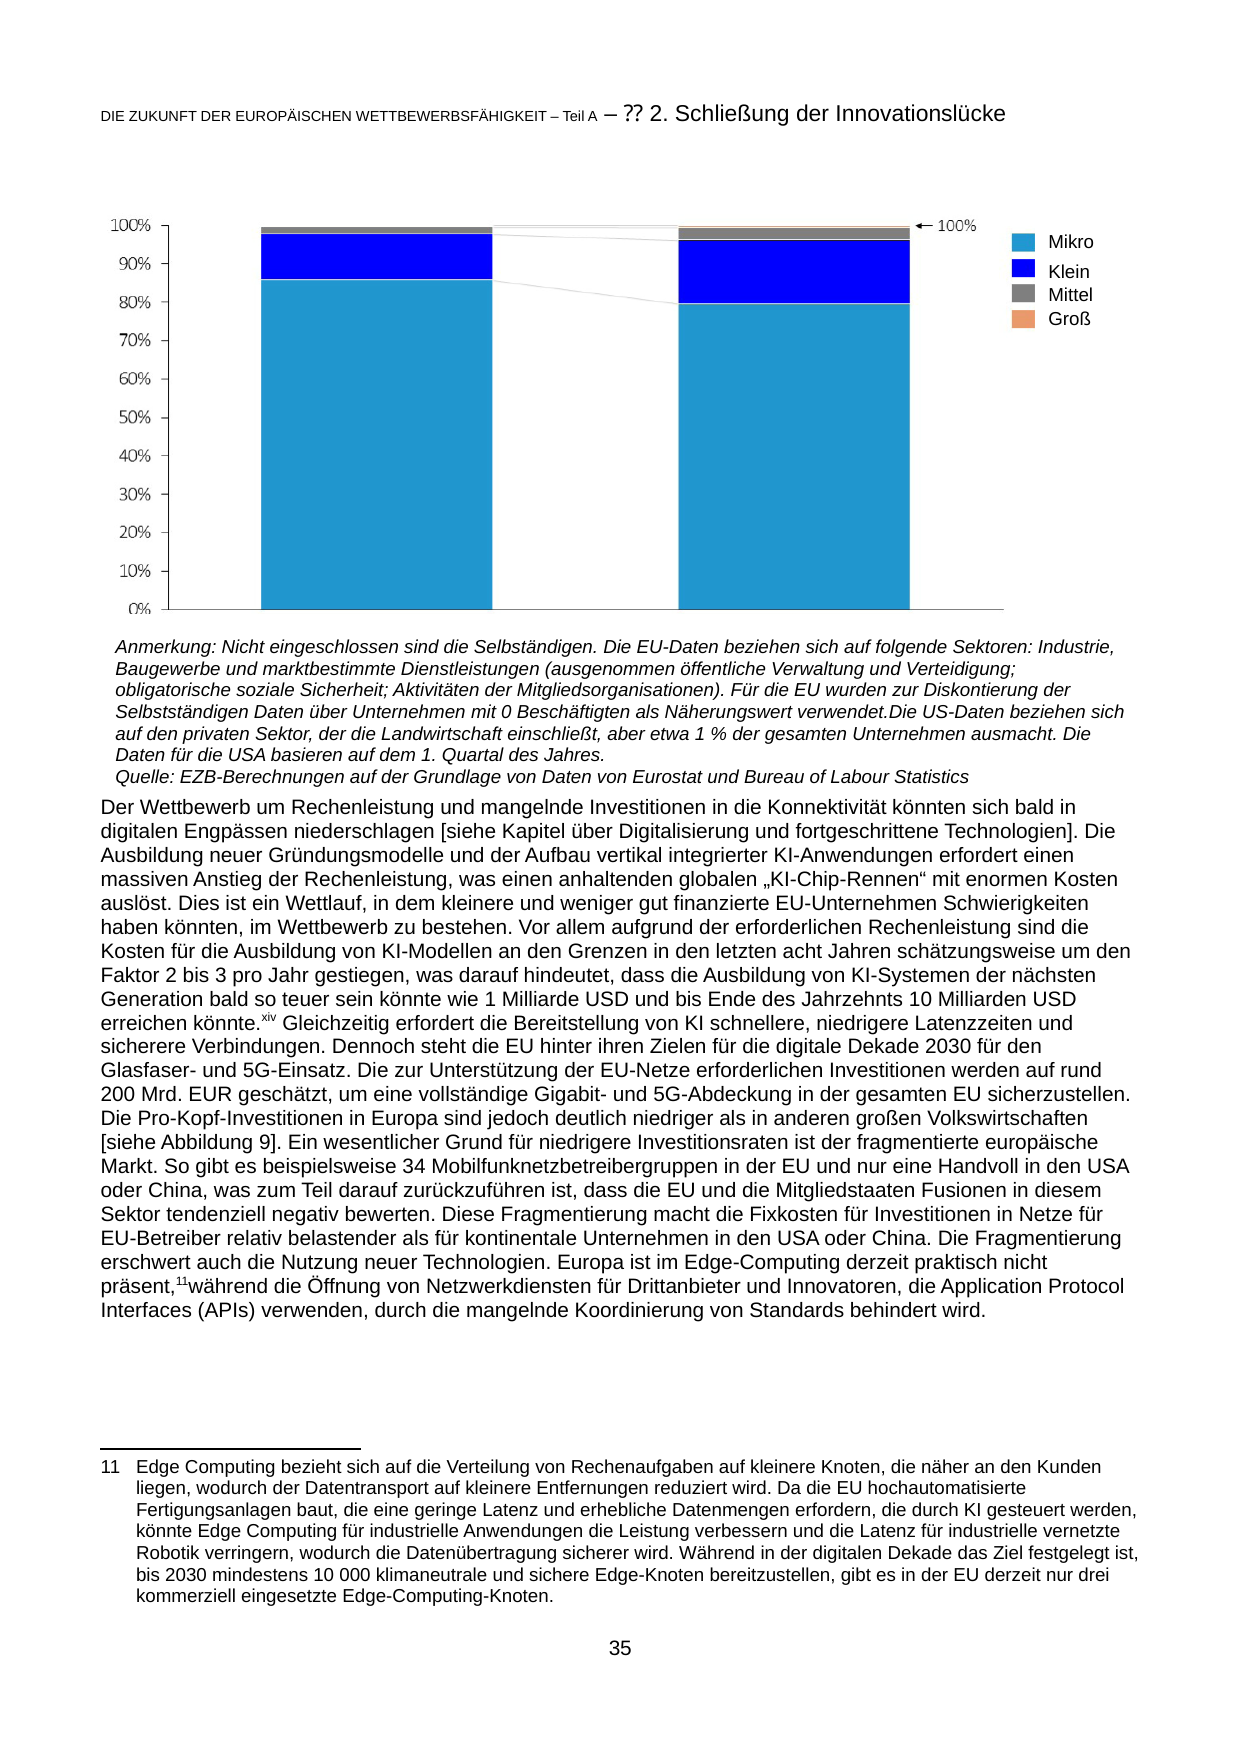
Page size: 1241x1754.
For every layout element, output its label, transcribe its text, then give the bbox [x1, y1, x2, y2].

text Der Wettbewerb um Rechenleistung und mangelnde Investitionen in die Konnektivität könnten sich bald in digitalen Engpässen niederschlagen [siehe Kapitel über Digitalisierung und fortgeschrittene Technologien]. Die Ausbildung neuer Gründungsmodelle und der Aufbau vertikal integrierter KI-Anwendungen erfordert einen massiven Anstieg der Rechenleistung, was einen anhaltenden globalen „KI-Chip-Rennen“ mit enormen Kosten auslöst. Dies ist ein Wettlauf, in dem kleinere und weniger gut finanzierte EU-Unternehmen Schwierigkeiten haben könnten, im Wettbewerb zu bestehen. Vor allem aufgrund der erforderlichen Rechenleistung sind die Kosten für die Ausbildung von KI-Modellen an den Grenzen in den letzten acht Jahren schätzungsweise um den Faktor 2 bis 3 pro Jahr gestiegen, was darauf hindeutet, dass die Ausbildung von KI-Systemen der nächsten Generation bald so teuer sein könnte wie 1 Milliarde USD und bis Ende des Jahrzehnts 10 Milliarden USD erreichen könnte. Gleichzeitig erfordert die Bereitstellung von KI schnellere, niedrigere Latenzzeiten und sicherere Verbindungen. Dennoch steht die EU hinter ihren Zielen für die digitale Dekade 2030 für den Glasfaser- und 5G-Einsatz. Die zur Unterstützung der EU-Netze erforderlichen Investitionen werden auf rund 200 Mrd. EUR geschätzt, um eine vollständige Gigabit- und 5G-Abdeckung in der gesamten EU sicherzustellen. Die Pro-Kopf-Investitionen in Europa sind jedoch deutlich niedriger als in anderen großen Volkswirtschaften [siehe Abbildung 9]. Ein wesentlicher Grund für niedrigere Investitionsraten ist der fragmentierte europäische Markt. So gibt es beispielsweise 34 Mobilfunknetzbetreibergruppen in der EU und nur eine Handvoll in den USA oder China, was zum Teil darauf zurückzuführen ist, dass die EU und die Mitgliedstaaten Fusionen in diesem Sektor tendenziell negativ bewerten. Diese Fragmentierung macht die Fixkosten für Investitionen in Netze für EU-Betreiber relativ belastender als für kontinentale Unternehmen in den USA oder China. Die Fragmentierung erschwert auch die Nutzung neuer Technologien. Europa ist im Edge-Computing derzeit praktisch nicht präsent,während die Öffnung von Netzwerkdiensten für Drittanbieter und Innovatoren, die Application Protocol Interfaces (APIs) verwenden, durch die mangelnde Koordinierung von Standards behindert wird. [100, 195, 1140, 1322]
picture [106, 206, 1035, 614]
text Edge Computing bezieht sich auf die Verteilung von Rechenaufgaben auf kleinere Knoten, die näher an den Kunden liegen, wodurch der Datentransport auf kleinere Entfernungen reduziert wird. Da die EU hochautomatisierte Fertigungsanlagen baut, die eine geringe Latenz und erhebliche Datenmengen erfordern, die durch KI gesteuert werden, könnte Edge Computing für industrielle Anwendungen die Leistung verbessern und die Latenz für industrielle vernetzte Robotik verringern, wodurch die Datenübertragung sicherer wird. Während in der digitalen Dekade das Ziel festgelegt ist, bis 2030 mindestens 10 000 klimaneutrale und sichere Edge-Knoten bereitzustellen, gibt es in der EU derzeit nur drei kommerziell eingesetzte Edge-Computing-Knoten. [100, 1456, 1140, 1606]
